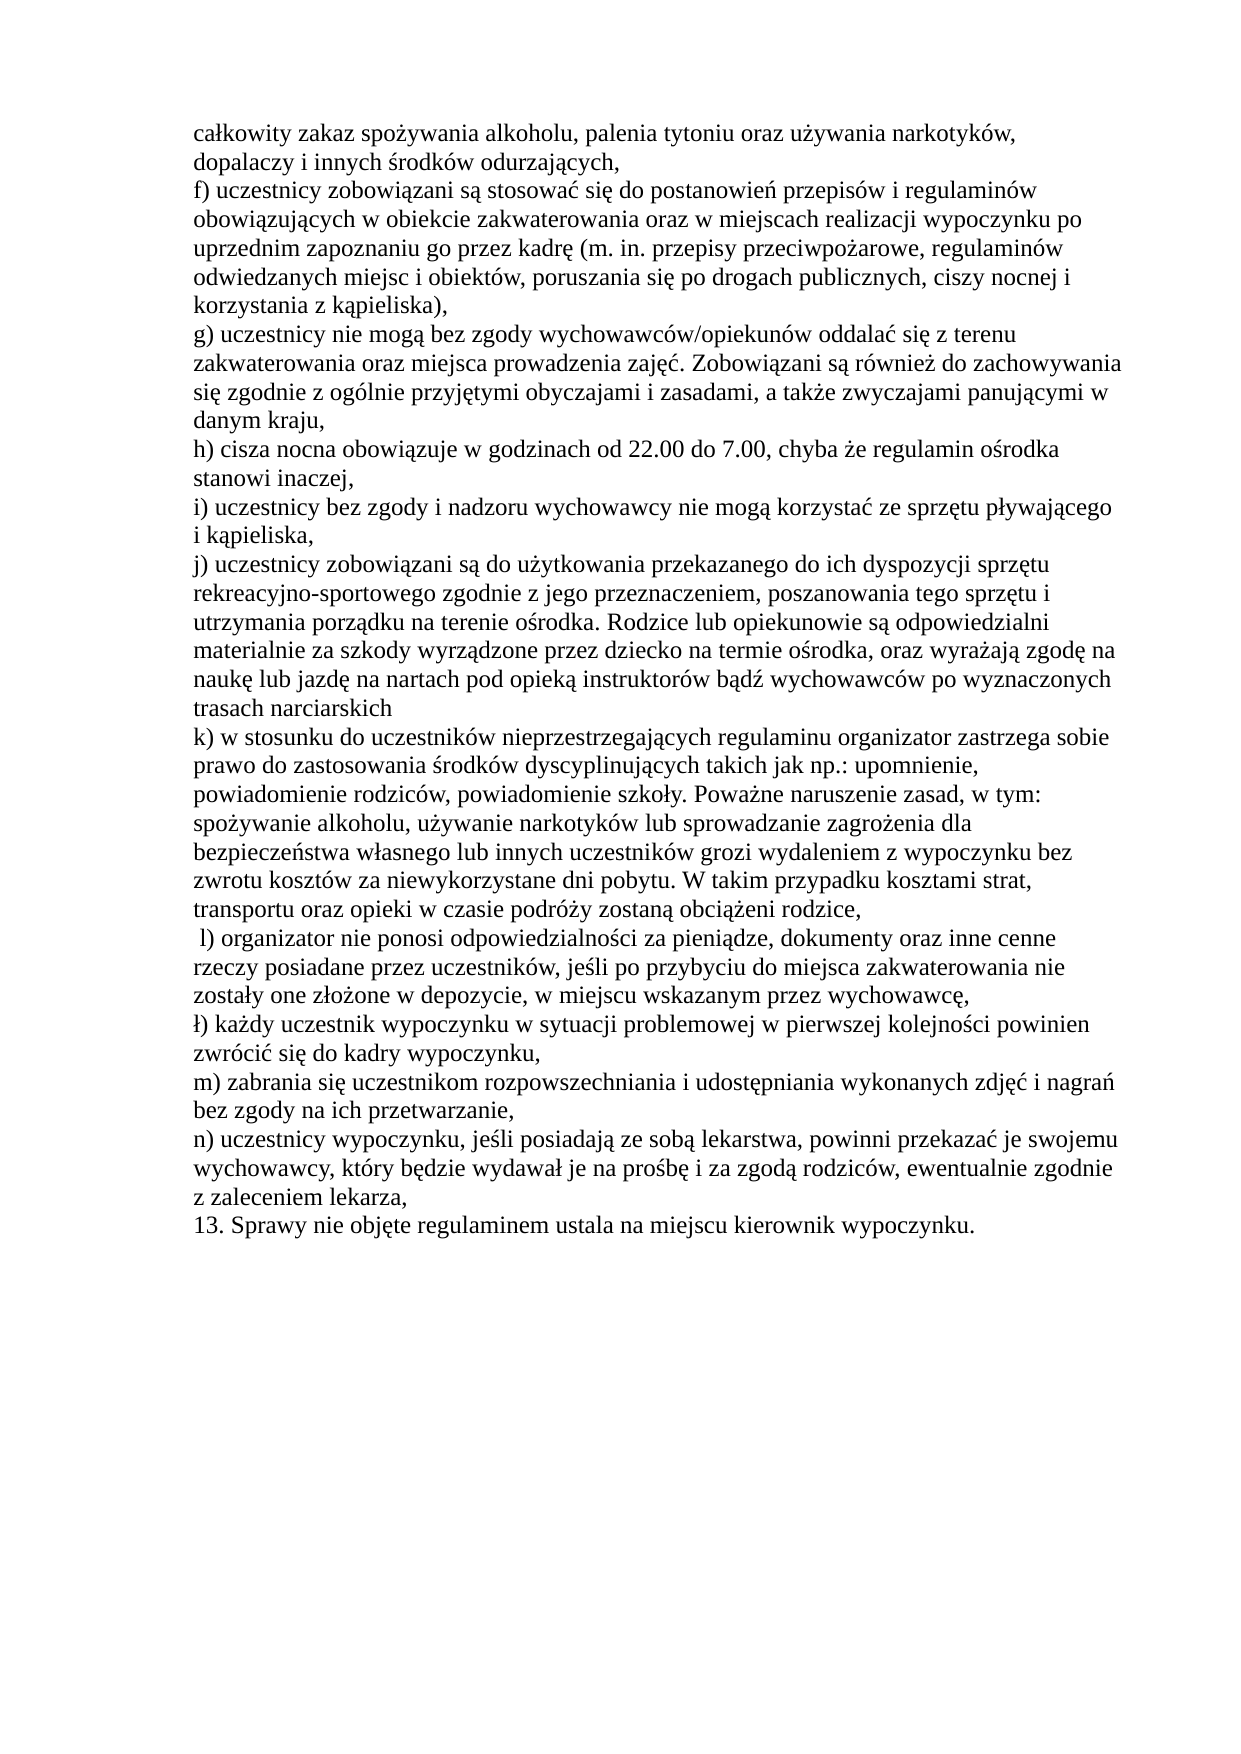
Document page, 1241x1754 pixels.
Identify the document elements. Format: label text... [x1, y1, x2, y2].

list k) w stosunku do uczestników nieprzestrzegających regulaminu organizator zastrzega sobie prawo do zastosowania środków dyscyplinujących takich jak np.: upomnienie, powiadomienie rodziców, powiadomienie szkoły. Poważne naruszenie zasad, w tym: spożywanie alkoholu, używanie narkotyków lub sprowadzanie zagrożenia dla bezpieczeństwa własnego lub innych uczestników grozi wydaleniem z wypoczynku bez zwrotu kosztów za niewykorzystane dni pobytu. W takim przypadku kosztami strat, transportu oraz opieki w czasie podróży zostaną obciążeni rodzice, [156, 722, 1122, 923]
list f) uczestnicy zobowiązani są stosować się do postanowień przepisów i regulaminów obowiązujących w obiekcie zakwaterowania oraz w miejscach realizacji wypoczynku po uprzednim zapoznaniu go przez kadrę (m. in. przepisy przeciwpożarowe, regulaminów odwiedzanych miejsc i obiektów, poruszania się po drogach publicznych, ciszy nocnej i korzystania z kąpieliska), [156, 176, 1122, 319]
list całkowity zakaz spożywania alkoholu, palenia tytoniu oraz używania narkotyków, dopalaczy i innych środków odurzających, [156, 118, 1122, 176]
list g) uczestnicy nie mogą bez zgody wychowawców/opiekunów oddalać się z terenu zakwaterowania oraz miejsca prowadzenia zajęć. Zobowiązani są również do zachowywania się zgodnie z ogólnie przyjętymi obyczajami i zasadami, a także zwyczajami panującymi w danym kraju, [156, 319, 1122, 434]
list n) uczestnicy wypoczynku, jeśli posiadają ze sobą lekarstwa, powinni przekazać je swojemu wychowawcy, który będzie wydawał je na prośbę i za zgodą rodziców, ewentualnie zgodnie z zaleceniem lekarza, [156, 1124, 1122, 1211]
list m) zabrania się uczestnikom rozpowszechniania i udostępniania wykonanych zdjęć i nagrań bez zgody na ich przetwarzanie, [156, 1067, 1122, 1124]
list i) uczestnicy bez zgody i nadzoru wychowawcy nie mogą korzystać ze sprzętu pływającego i kąpieliska, [156, 492, 1122, 549]
list j) uczestnicy zobowiązani są do użytkowania przekazanego do ich dyspozycji sprzętu rekreacyjno-sportowego zgodnie z jego przeznaczeniem, poszanowania tego sprzętu i utrzymania porządku na terenie ośrodka. Rodzice lub opiekunowie są odpowiedzialni materialnie za szkody wyrządzone przez dziecko na termie ośrodka, oraz wyrażają zgodę na naukę lub jazdę na nartach pod opieką instruktorów bądź wychowawców po wyznaczonych trasach narciarskich [156, 549, 1122, 722]
list ł) każdy uczestnik wypoczynku w sytuacji problemowej w pierwszej kolejności powinien zwrócić się do kadry wypoczynku, [156, 1009, 1122, 1067]
list l) organizator nie ponosi odpowiedzialności za pieniądze, dokumenty oraz inne cenne rzeczy posiadane przez uczestników, jeśli po przybyciu do miejsca zakwaterowania nie zostały one złożone w depozycie, w miejscu wskazanym przez wychowawcę, [156, 923, 1122, 1009]
list h) cisza nocna obowiązuje w godzinach od 22.00 do 7.00, chyba że regulamin ośrodka stanowi inaczej, [156, 434, 1122, 492]
list 13. Sprawy nie objęte regulaminem ustala na miejscu kierownik wypoczynku. [156, 1211, 1122, 1239]
